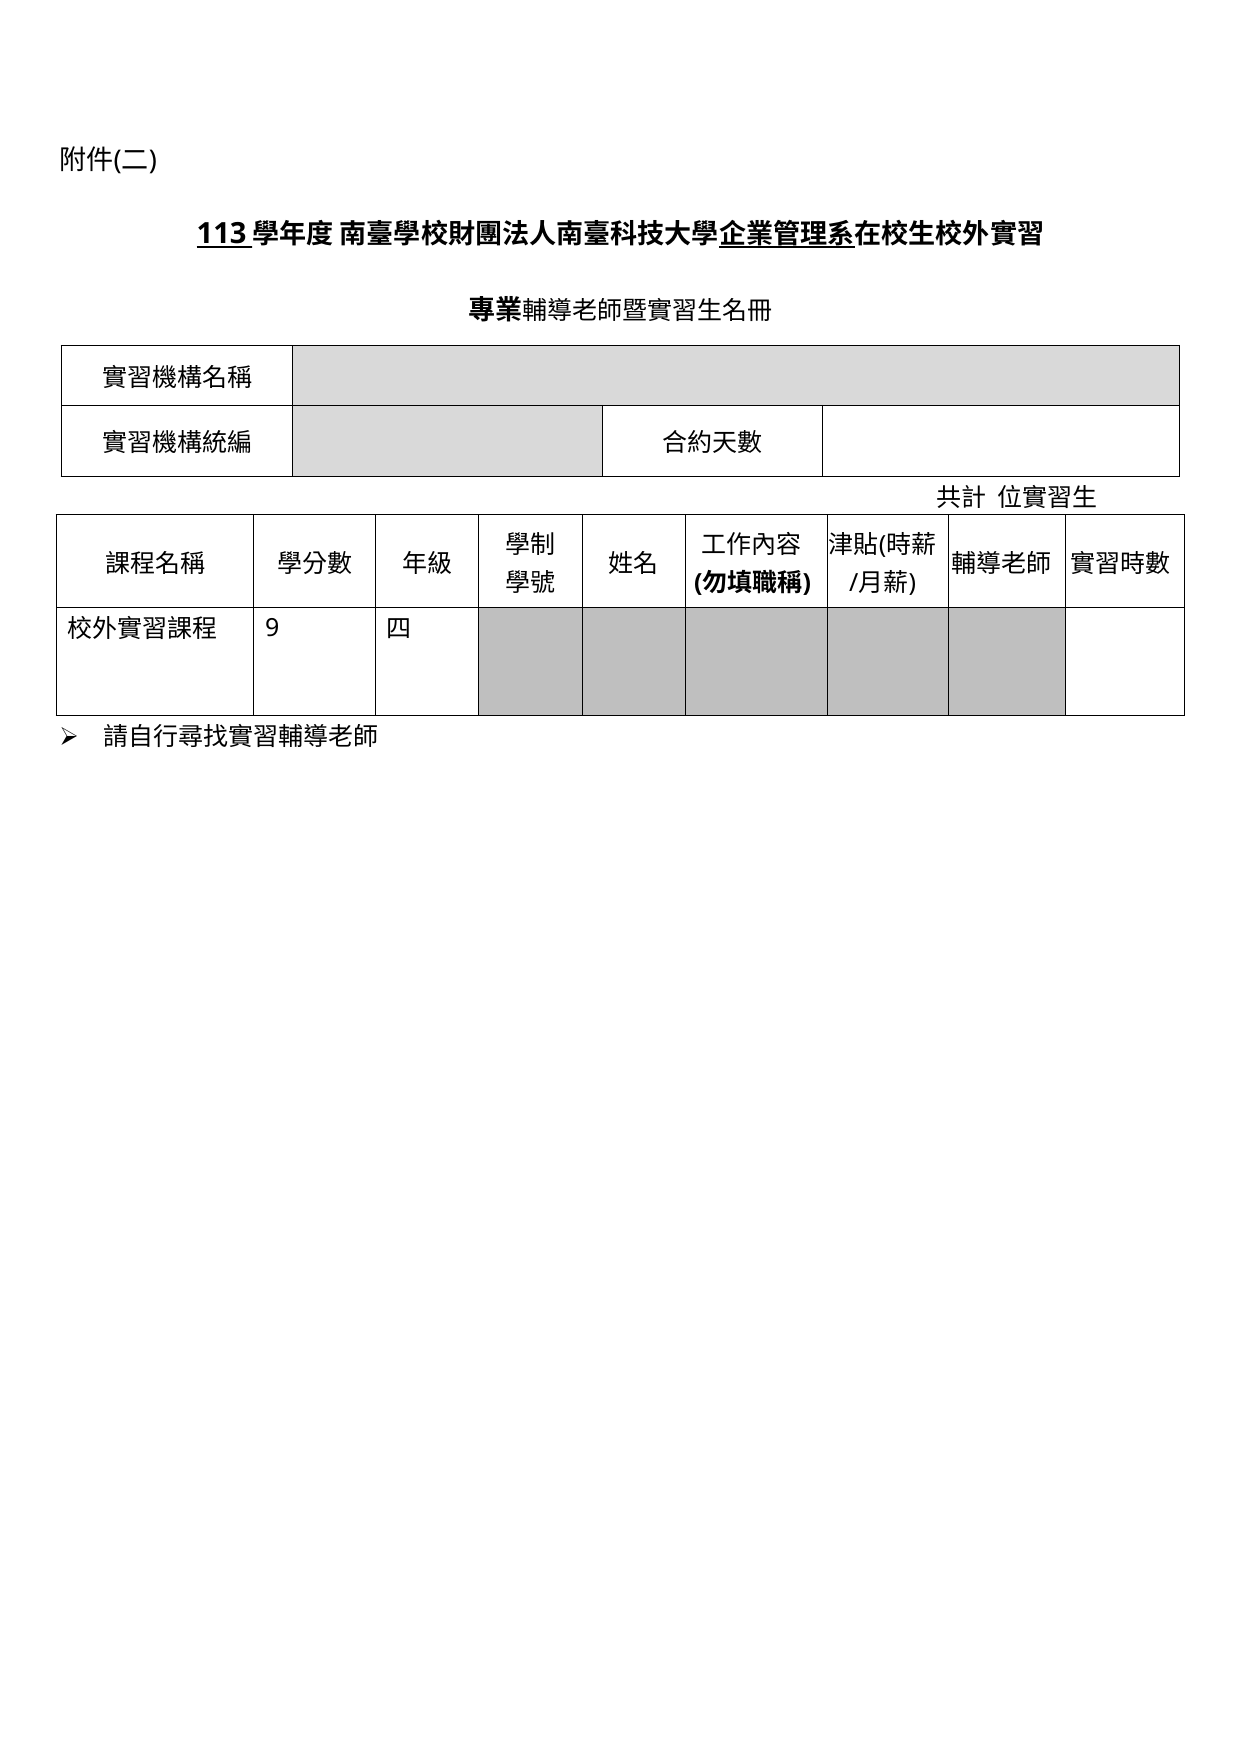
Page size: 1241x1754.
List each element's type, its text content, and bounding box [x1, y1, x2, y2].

table_header 學制 學號 [479, 515, 582, 607]
text 113學年度 南臺學校財團法人南臺科技大學企業管理系在校生校外實習 [59, 195, 1181, 270]
table_cell [293, 406, 602, 476]
table_header 課程名稱 [57, 515, 253, 607]
table_header 學分數 [254, 515, 375, 607]
table_cell [686, 608, 827, 715]
table_cell [828, 608, 948, 715]
table_header 年級 [376, 515, 478, 607]
table_header 姓名 [583, 515, 685, 607]
table_cell 校外實習課程 [57, 608, 253, 715]
table_header 津貼(時薪/月薪) [828, 515, 948, 607]
table_cell 合約天數 [603, 406, 822, 476]
table_header 實習時數 [1066, 515, 1184, 607]
table_cell 四 [376, 608, 478, 715]
text 附件(二) [59, 120, 1181, 195]
table_cell [1066, 608, 1184, 715]
table_header 工作內容 (勿填職稱) [686, 515, 827, 607]
table_cell [479, 608, 582, 715]
table_cell [949, 608, 1065, 715]
table_cell [823, 406, 1179, 476]
table_cell 實習機構統編 [62, 406, 292, 476]
text 共計 位實習生 [59, 477, 1181, 514]
table_cell 9 [254, 608, 375, 715]
table_header 實習機構名稱 [62, 346, 292, 405]
table_header [293, 346, 1179, 405]
text 專業輔導老師暨實習生名冊 [59, 270, 1181, 345]
table_header 輔導老師 [949, 515, 1065, 607]
list 請自行尋找實習輔導老師 [59, 716, 1181, 752]
table_cell [583, 608, 685, 715]
